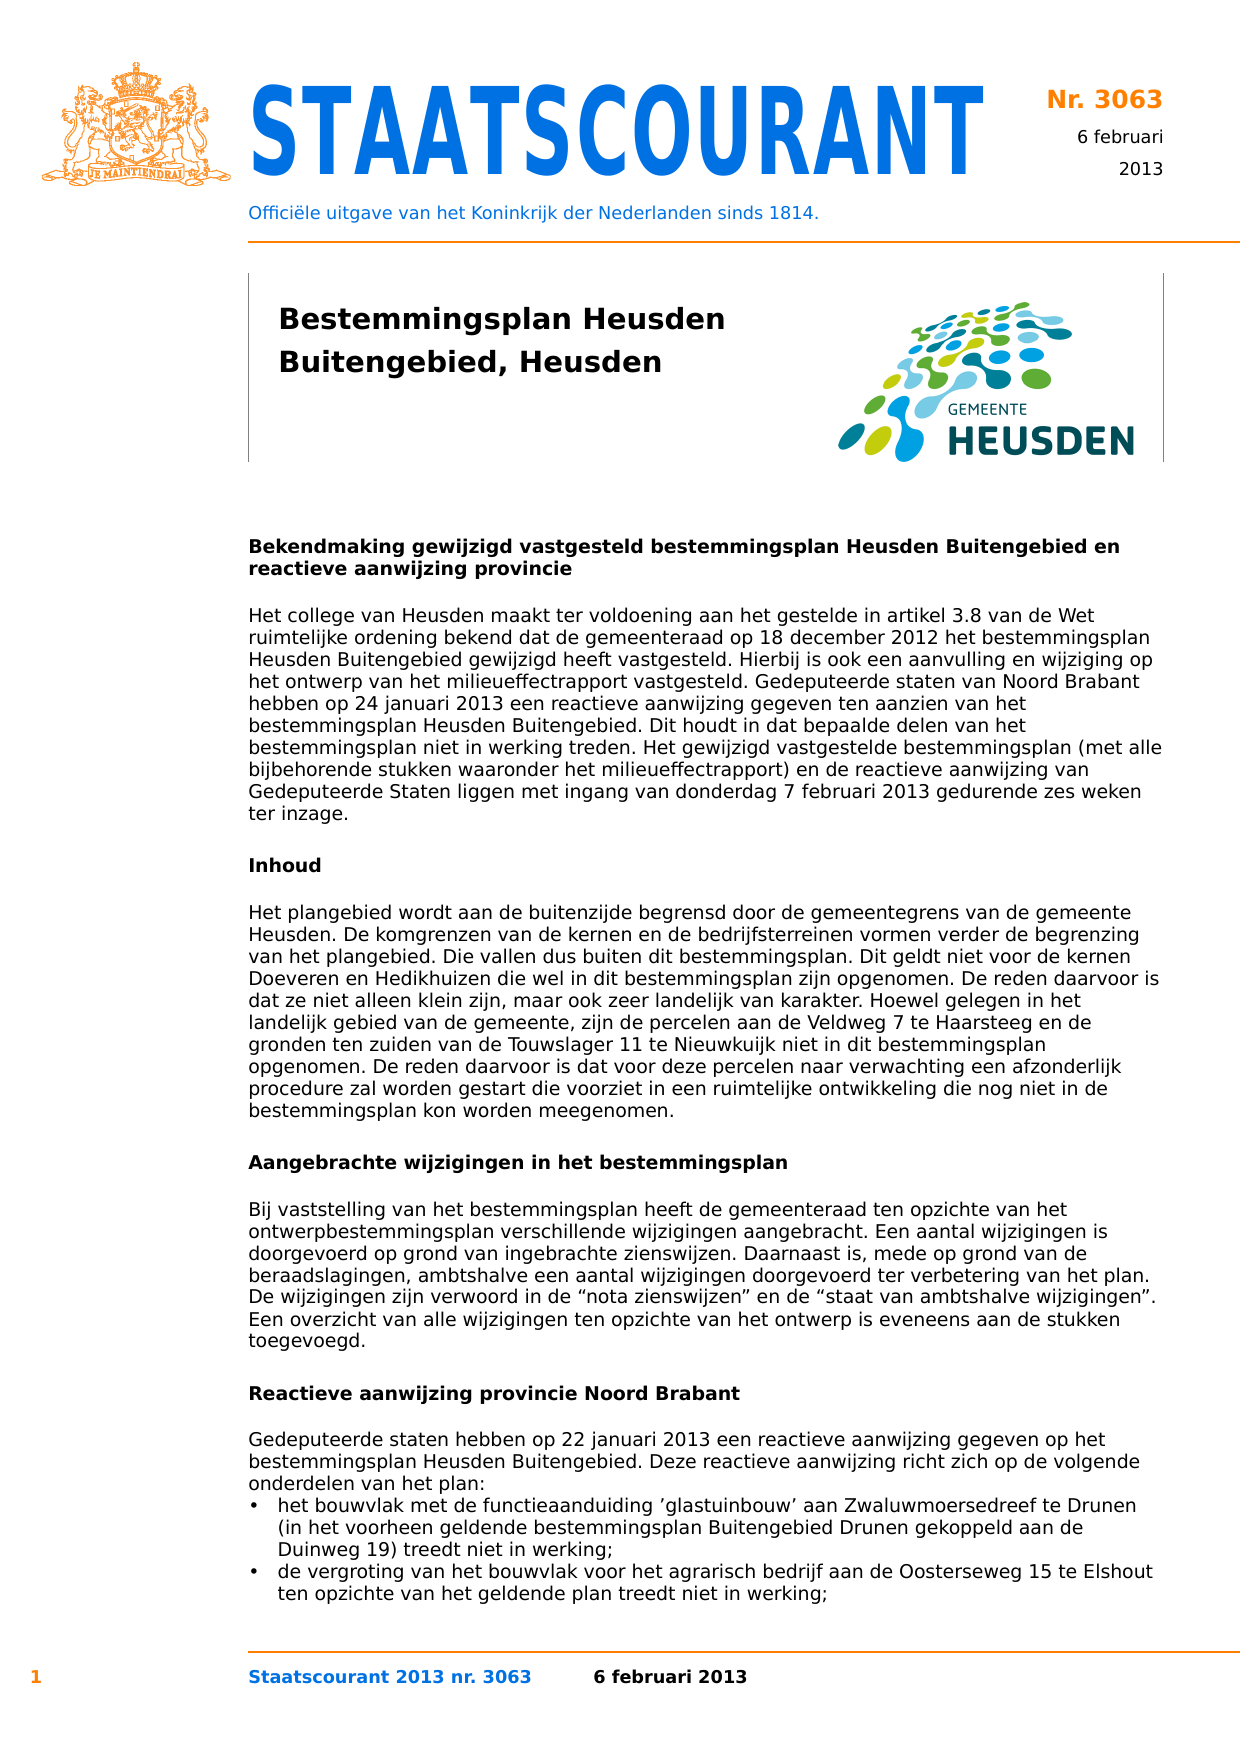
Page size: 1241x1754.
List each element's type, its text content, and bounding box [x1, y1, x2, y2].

table_header Nr. 3063 [998, 62, 1240, 121]
subtitle Bestemmingsplan Heusden Buitengebied, Heusden [249, 273, 1163, 462]
subtitle Inhoud [248, 855, 1163, 877]
picture [41, 62, 231, 186]
text Het plangebied wordt aan de buitenzijde begrensd door de gemeentegrens van de gemeente Heusden. De komgrenzen van de kernen en de bedrijfsterreinen vormen verder de begrenzing van het plangebied. Die vallen dus buiten dit bestemmingsplan. Dit geldt niet voor de kernen Doeveren en Hedikhuizen die wel in dit bestemmingsplan zijn opgenomen. De reden daarvoor is dat ze niet alleen klein zijn, maar ook zeer landelijk van karakter. Hoewel gelegen in het landelijk gebied van de gemeente, zijn de percelen aan de Veldweg 7 te Haarsteeg en de gronden ten zuiden van de Touwslager 11 te Nieuwkuijk niet in dit bestemmingsplan opgenomen. De reden daarvoor is dat voor deze percelen naar verwachting een afzonderlijk procedure zal worden gestart die voorziet in een ruimtelijke ontwikkeling die nog niet in de bestemmingsplan kon worden meegenomen. [248, 902, 1163, 1122]
text • de vergroting van het bouwvlak voor het agrarisch bedrijf aan de Oosterseweg 15 te Elshout ten opzichte van het geldende plan treedt niet in werking; [248, 1561, 1163, 1605]
subtitle Reactieve aanwijzing provincie Noord Brabant [248, 1382, 1163, 1404]
table_cell 2013 [998, 153, 1240, 203]
text • het bouwvlak met de functieaanduiding ’glastuinbouw’ aan Zwaluwmoersedreef te Drunen (in het voorheen geldende bestemmingsplan Buitengebied Drunen gekoppeld aan de Duinweg 19) treedt niet in werking; [248, 1495, 1163, 1561]
subtitle Aangebrachte wijzigingen in het bestemmingsplan [248, 1152, 1163, 1173]
text Het college van Heusden maakt ter voldoening aan het gestelde in artikel 3.8 van de Wet ruimtelijke ordening bekend dat de gemeenteraad op 18 december 2012 het bestemmingsplan Heusden Buitengebied gewijzigd heeft vastgesteld. Hierbij is ook een aanvulling en wijziging op het ontwerp van het milieueffectrapport vastgesteld. Gedeputeerde staten van Noord Brabant hebben op 24 januari 2013 een reactieve aanwijzing gegeven ten aanzien van het bestemmingsplan Heusden Buitengebied. Dit houdt in dat bepaalde delen van het bestemmingsplan niet in werking treden. Het gewijzigd vastgestelde bestemmingsplan (met alle bijbehorende stukken waaronder het milieueffectrapport) en de reactieve aanwijzing van Gedeputeerde Staten liggen met ingang van donderdag 7 februari 2013 gedurende zes weken ter inzage. [248, 605, 1163, 825]
text Bij vaststelling van het bestemmingsplan heeft de gemeenteraad ten opzichte van het ontwerpbestemmingsplan verschillende wijzigingen aangebracht. Een aantal wijzigingen is doorgevoerd op grond van ingebrachte zienswijzen. Daarnaast is, mede op grond van de beraadslagingen, ambtshalve een aantal wijzigingen doorgevoerd ter verbetering van het plan. De wijzigingen zijn verwoord in de “nota zienswijzen” en de “staat van ambtshalve wijzigingen”. Een overzicht van alle wijzigingen ten opzichte van het ontwerp is eveneens aan de stukken toegevoegd. [248, 1198, 1163, 1352]
table_cell 6 februari [998, 121, 1240, 153]
table_header STAATSCOURANT [248, 62, 998, 203]
table_header [25, 62, 248, 241]
text Gedeputeerde staten hebben op 22 januari 2013 een reactieve aanwijzing gegeven op het bestemmingsplan Heusden Buitengebied. Deze reactieve aanwijzing richt zich op de volgende onderdelen van het plan: [248, 1429, 1163, 1495]
picture [838, 302, 1134, 462]
table_cell Officiële uitgave van het Koninkrijk der Nederlanden sinds 1814. [248, 203, 1240, 241]
subtitle Bekendmaking gewijzigd vastgesteld bestemmingsplan Heusden Buitengebied en reactieve aanwijzing provincie [248, 536, 1163, 580]
